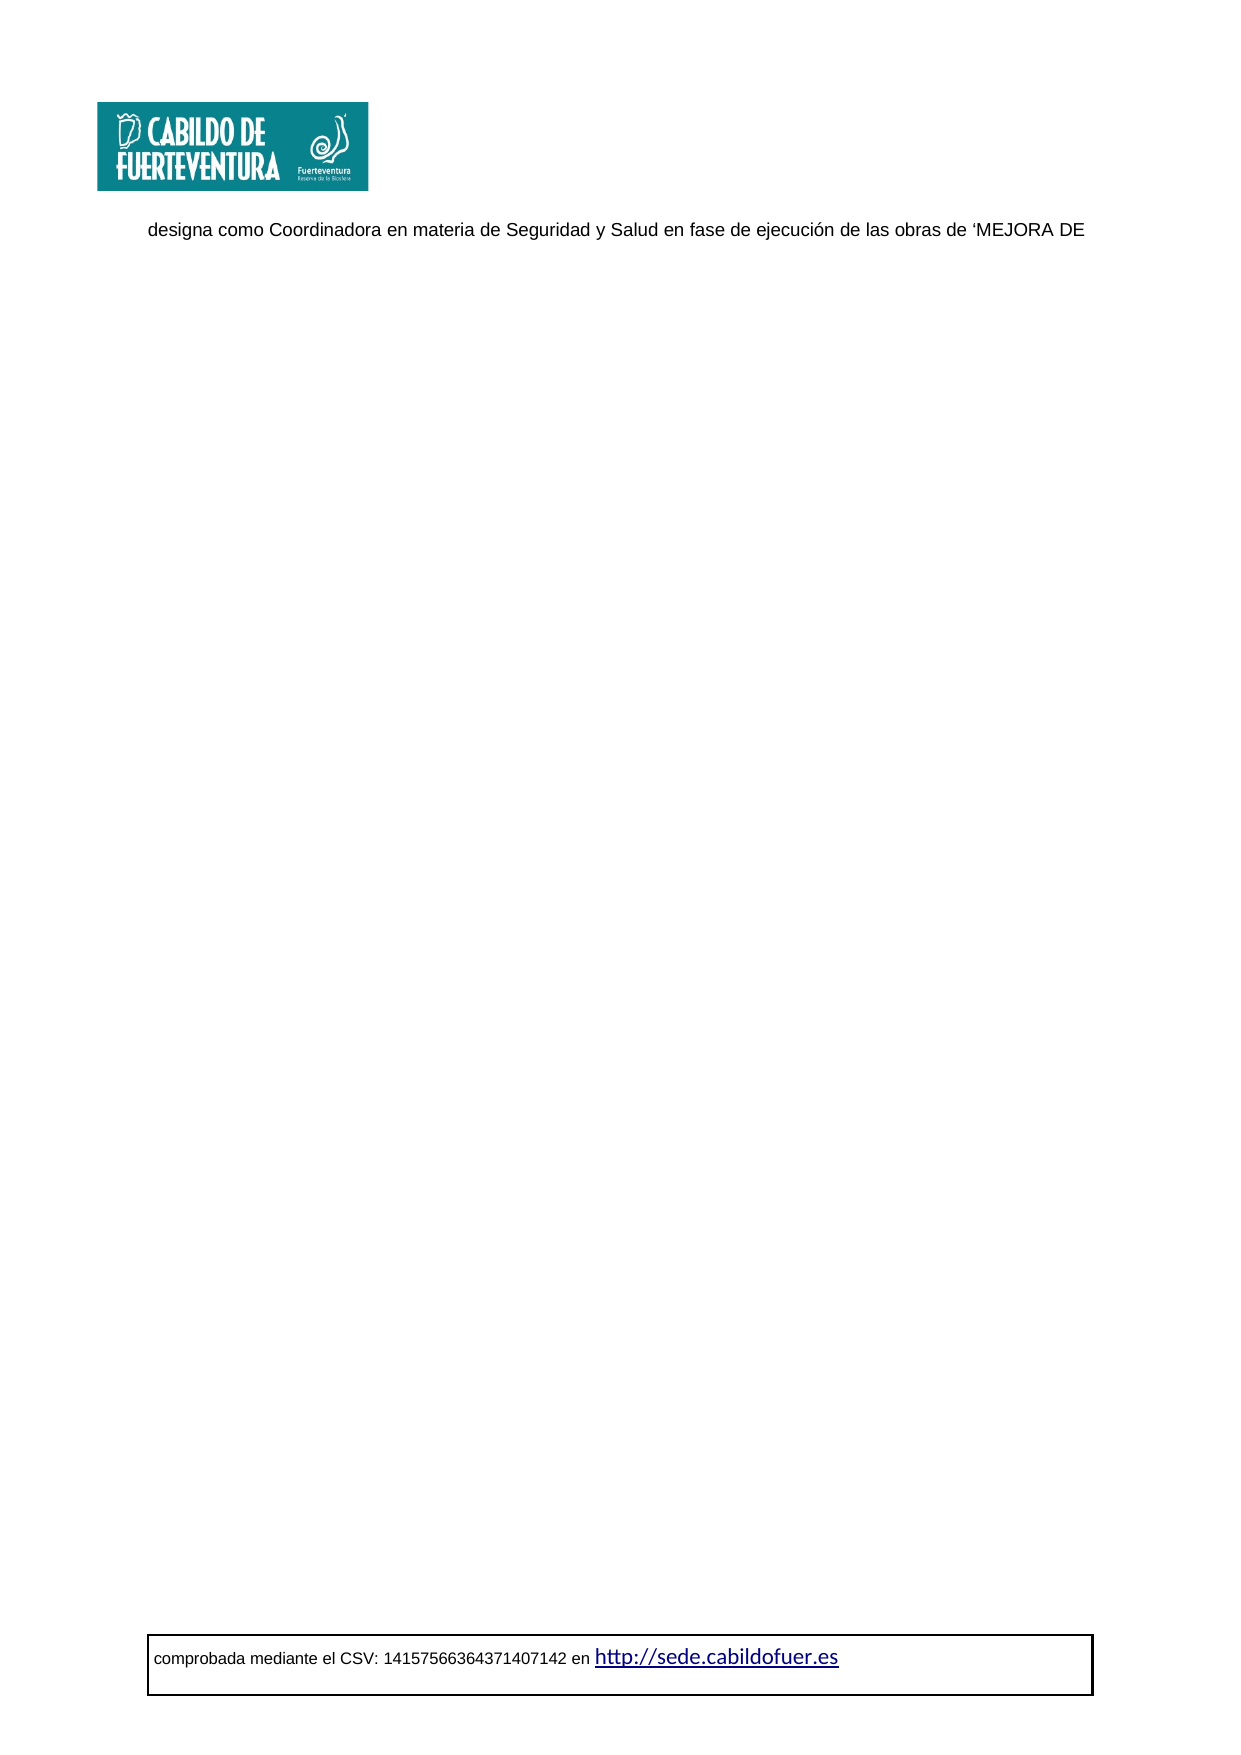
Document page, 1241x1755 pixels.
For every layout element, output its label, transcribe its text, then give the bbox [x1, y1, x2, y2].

text designa como Coordinadora en materia de Seguridad y Salud en fase de ejecución de las obras de ‘MEJORA DE [148, 219, 1093, 241]
